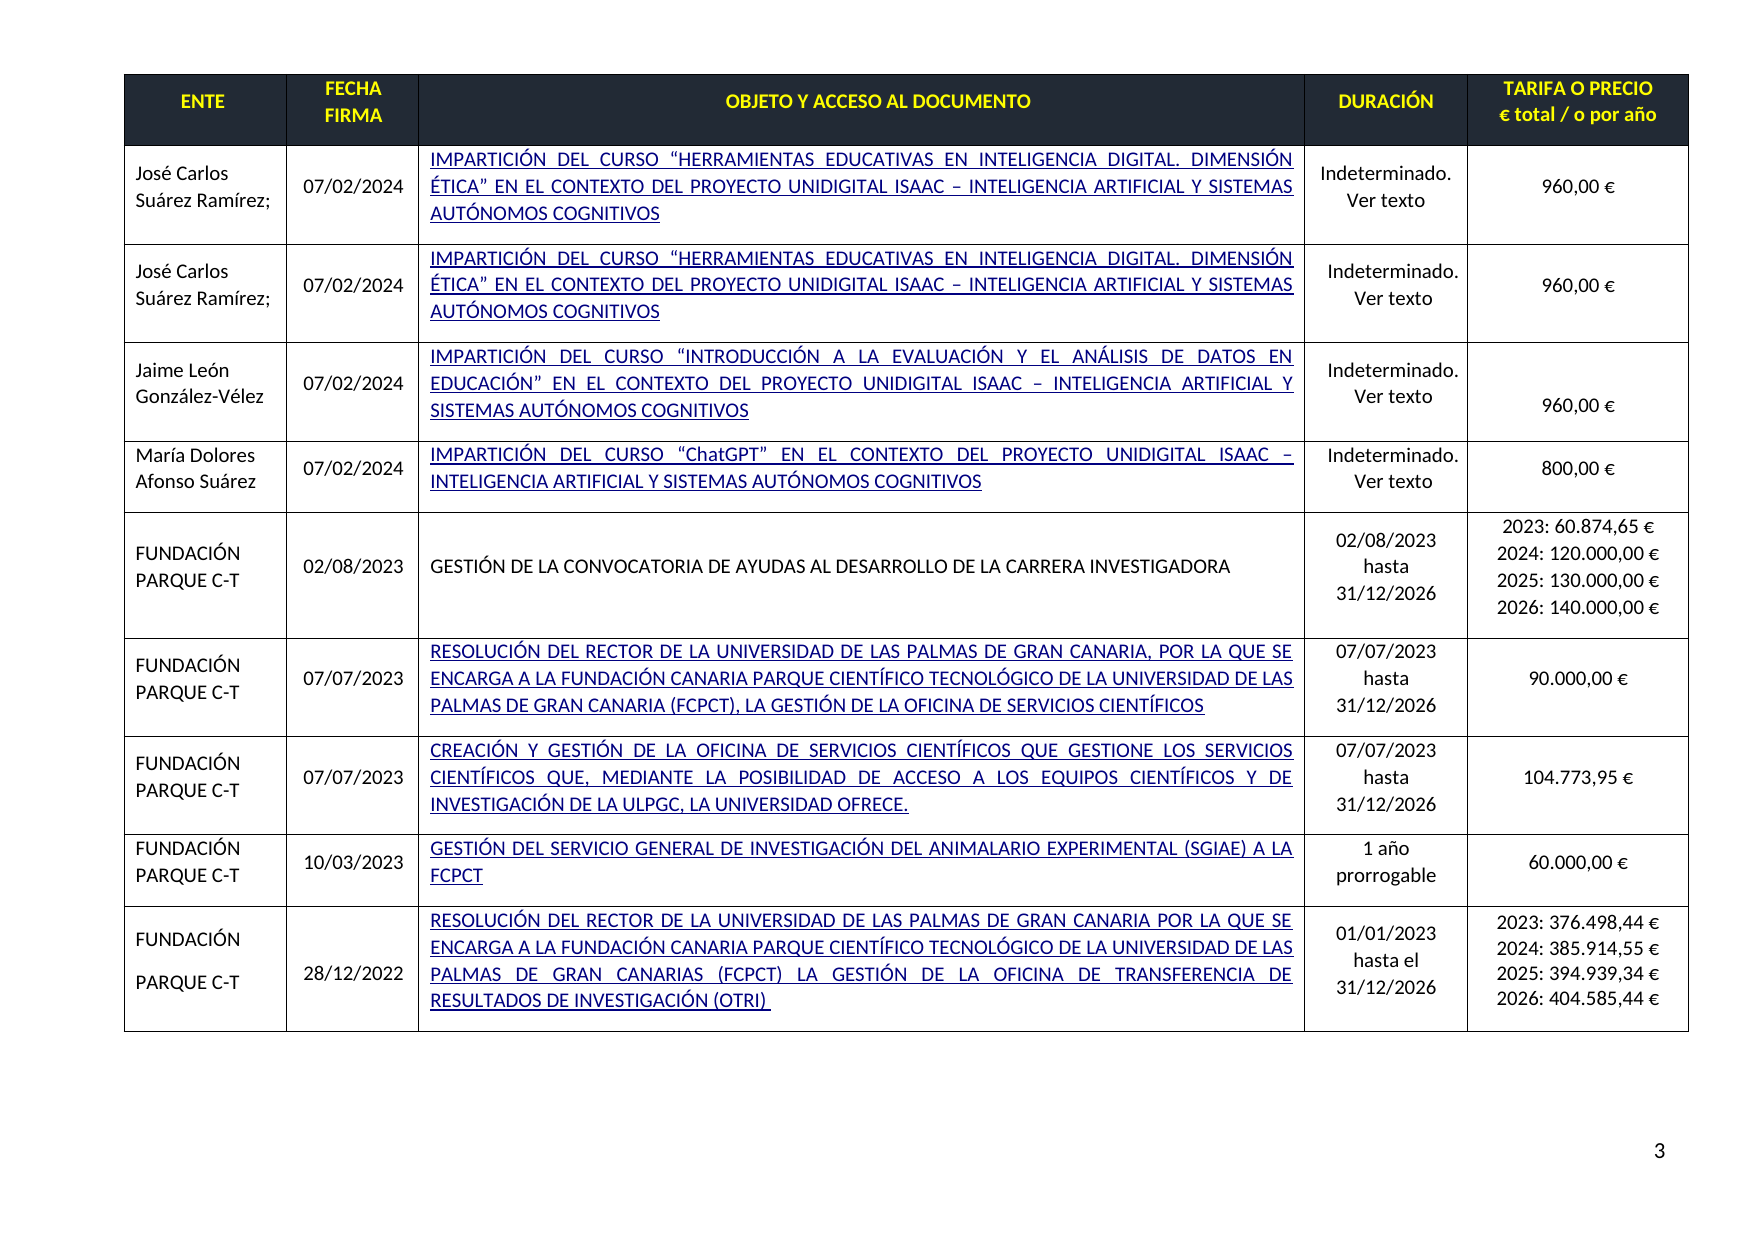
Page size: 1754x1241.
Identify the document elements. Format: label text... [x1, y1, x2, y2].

table_cell 28/12/2022 [287, 907, 418, 1031]
table_cell 1 año prorrogable [1305, 835, 1467, 906]
table_cell 07/07/2023 hasta 31/12/2026 [1305, 639, 1467, 736]
table_cell CREACIÓN Y GESTIÓN DE LA OFICINA DE SERVICIOS CIENTÍFICOS QUE GESTIONE LOS SERVICIOS CIENTÍFICOS QUE, MEDIANTE LA POSIBILIDAD DE ACCESO A LOS EQUIPOS CIENTÍFICOS Y DE INVESTIGACIÓN DE LA ULPGC, LA UNIVERSIDAD OFRECE. [419, 737, 1304, 834]
table_cell 10/03/2023 [287, 835, 418, 906]
table_cell 01/01/2023 hasta el 31/12/2026 [1305, 907, 1467, 1031]
table_cell 2023: 376.498,44 € 2024: 385.914,55 € 2025: 394.939,34 € 2026: 404.585,44 € [1468, 907, 1688, 1031]
table_cell 07/07/2023 [287, 639, 418, 736]
table_cell 02/08/2023 [287, 513, 418, 637]
table_cell IMPARTICIÓN DEL CURSO “INTRODUCCIÓN A LA EVALUACIÓN Y EL ANÁLISIS DE DATOS EN EDUCACIÓN” EN EL CONTEXTO DEL PROYECTO UNIDIGITAL ISAAC – INTELIGENCIA ARTIFICIAL Y SISTEMAS AUTÓNOMOS COGNITIVOS [419, 343, 1304, 441]
table_cell 960,00 € [1468, 146, 1688, 244]
table_cell 90.000,00 € [1468, 639, 1688, 736]
table_cell Indeterminado. Ver texto [1305, 146, 1467, 244]
table_cell José Carlos Suárez Ramírez; [125, 146, 286, 244]
table_cell María Dolores Afonso Suárez [125, 442, 286, 512]
table_header FECHA FIRMA [287, 75, 418, 145]
table_cell IMPARTICIÓN DEL CURSO “HERRAMIENTAS EDUCATIVAS EN INTELIGENCIA DIGITAL. DIMENSIÓN ÉTICA” EN EL CONTEXTO DEL PROYECTO UNIDIGITAL ISAAC – INTELIGENCIA ARTIFICIAL Y SISTEMAS AUTÓNOMOS COGNITIVOS [419, 245, 1304, 342]
table_cell RESOLUCIÓN DEL RECTOR DE LA UNIVERSIDAD DE LAS PALMAS DE GRAN CANARIA, POR LA QUE SE ENCARGA A LA FUNDACIÓN CANARIA PARQUE CIENTÍFICO TECNOLÓGICO DE LA UNIVERSIDAD DE LAS PALMAS DE GRAN CANARIA (FCPCT), LA GESTIÓN DE LA OFICINA DE SERVICIOS CIENTÍFICOS [419, 639, 1304, 736]
table_cell FUNDACIÓN PARQUE C-T [125, 737, 286, 834]
table_cell 07/02/2024 [287, 343, 418, 441]
table_cell FUNDACIÓN PARQUE C-T [125, 513, 286, 637]
table_cell IMPARTICIÓN DEL CURSO “ChatGPT” EN EL CONTEXTO DEL PROYECTO UNIDIGITAL ISAAC – INTELIGENCIA ARTIFICIAL Y SISTEMAS AUTÓNOMOS COGNITIVOS [419, 442, 1304, 512]
table_header TARIFA O PRECIO € total / o por año [1468, 75, 1688, 145]
table_cell RESOLUCIÓN DEL RECTOR DE LA UNIVERSIDAD DE LAS PALMAS DE GRAN CANARIA POR LA QUE SE ENCARGA A LA FUNDACIÓN CANARIA PARQUE CIENTÍFICO TECNOLÓGICO DE LA UNIVERSIDAD DE LAS PALMAS DE GRAN CANARIAS (FCPCT) LA GESTIÓN DE LA OFICINA DE TRANSFERENCIA DE RESULTADOS DE INVESTIGACIÓN (OTRI) [419, 907, 1304, 1031]
table_cell 07/07/2023 hasta 31/12/2026 [1305, 737, 1467, 834]
table_header ENTE [125, 75, 286, 145]
table_cell Indeterminado. Ver texto [1305, 343, 1467, 441]
table_cell GESTIÓN DE LA CONVOCATORIA DE AYUDAS AL DESARROLLO DE LA CARRERA INVESTIGADORA [419, 513, 1304, 637]
table_cell José Carlos Suárez Ramírez; [125, 245, 286, 342]
table_header DURACIÓN [1305, 75, 1467, 145]
table_cell FUNDACIÓN PARQUE C-T [125, 639, 286, 736]
table_cell IMPARTICIÓN DEL CURSO “HERRAMIENTAS EDUCATIVAS EN INTELIGENCIA DIGITAL. DIMENSIÓN ÉTICA” EN EL CONTEXTO DEL PROYECTO UNIDIGITAL ISAAC – INTELIGENCIA ARTIFICIAL Y SISTEMAS AUTÓNOMOS COGNITIVOS [419, 146, 1304, 244]
table_cell FUNDACIÓN PARQUE C-T [125, 907, 286, 1031]
table_cell Indeterminado. Ver texto [1305, 442, 1467, 512]
table_cell 960,00 € [1468, 245, 1688, 342]
table_cell 07/02/2024 [287, 146, 418, 244]
table_header OBJETO Y ACCESO AL DOCUMENTO [419, 75, 1304, 145]
table_cell 800,00 € [1468, 442, 1688, 512]
table_cell Jaime León González-Vélez [125, 343, 286, 441]
table_cell 07/07/2023 [287, 737, 418, 834]
table_cell 02/08/2023 hasta 31/12/2026 [1305, 513, 1467, 637]
table_cell 104.773,95 € [1468, 737, 1688, 834]
table_cell 07/02/2024 [287, 442, 418, 512]
table_cell GESTIÓN DEL SERVICIO GENERAL DE INVESTIGACIÓN DEL ANIMALARIO EXPERIMENTAL (SGIAE) A LA FCPCT [419, 835, 1304, 906]
table_cell 2023: 60.874,65 € 2024: 120.000,00 € 2025: 130.000,00 € 2026: 140.000,00 € [1468, 513, 1688, 637]
table_cell 60.000,00 € [1468, 835, 1688, 906]
table_cell 07/02/2024 [287, 245, 418, 342]
table_cell 960,00 € [1468, 343, 1688, 441]
table_cell FUNDACIÓN PARQUE C-T [125, 835, 286, 906]
table_cell Indeterminado. Ver texto [1305, 245, 1467, 342]
